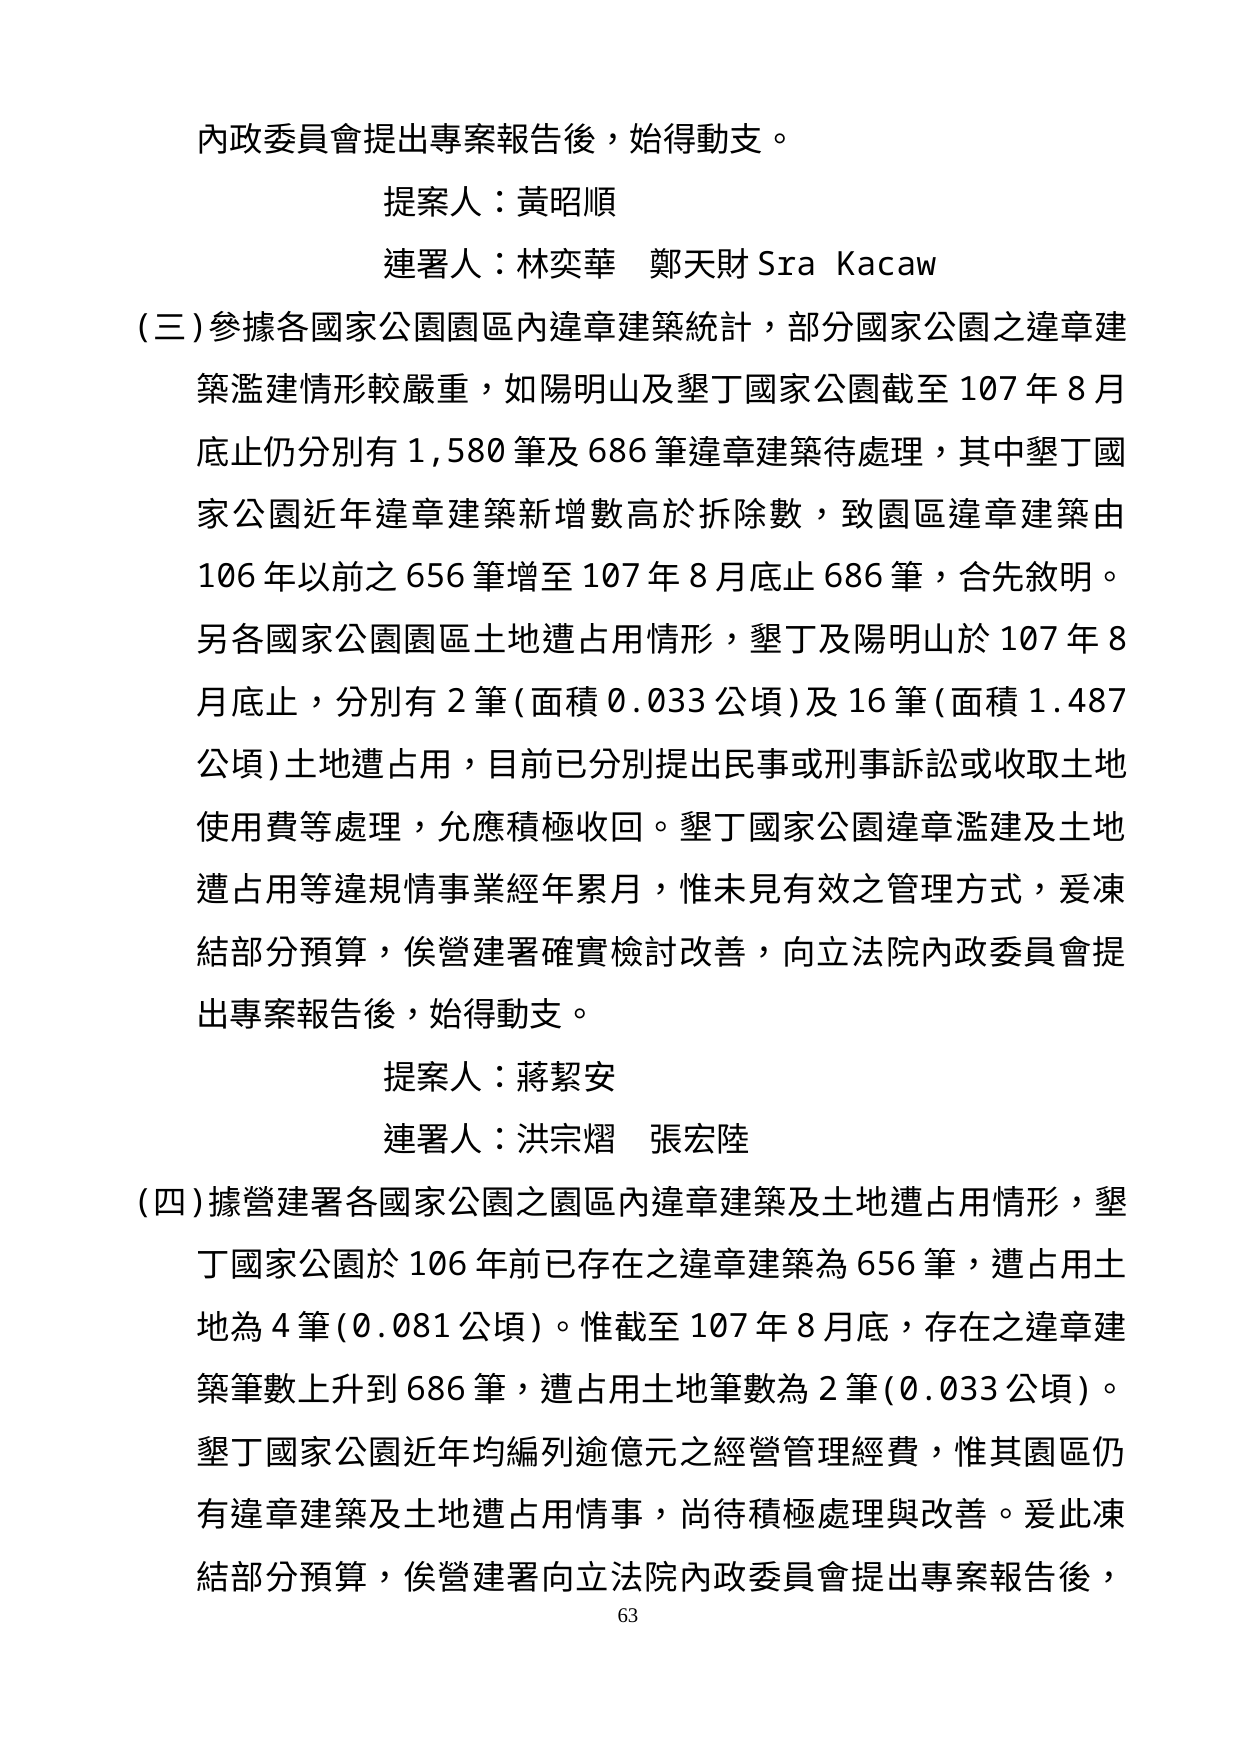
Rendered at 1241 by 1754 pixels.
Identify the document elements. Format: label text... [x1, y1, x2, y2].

text 內政委員會提出專案報告後，始得動支。 [133, 96, 1127, 158]
text (四)據營建署各國家公園之園區內違章建築及土地遭占用情形，墾丁國家公園於106年前已存在之違章建築為656筆，遭占用土地為4筆(0.081公頃)。惟截至107年8月底，存在之違章建築筆數上升到686筆，遭占用土地筆數為2筆(0.033公頃)。墾丁國家公園近年均編列逾億元之經營管理經費，惟其園區仍有違章建築及土地遭占用情事，尚待積極處理與改善。爰此凍結部分預算，俟營建署向立法院內政委員會提出專案報告後， [133, 1158, 1127, 1596]
text 提案人：黃昭順 [383, 158, 1127, 221]
text 連署人：林奕華 鄭天財Sra Kacaw [383, 221, 1127, 283]
text 連署人：洪宗熠 張宏陸 [383, 1096, 1127, 1158]
text (三)參據各國家公園園區內違章建築統計，部分國家公園之違章建築濫建情形較嚴重，如陽明山及墾丁國家公園截至107年8月底止仍分別有1,580筆及686筆違章建築待處理，其中墾丁國家公園近年違章建築新增數高於拆除數，致園區違章建築由106年以前之656筆增至107年8月底止686筆，合先敘明。另各國家公園園區土地遭占用情形，墾丁及陽明山於107年8月底止，分別有2筆(面積0.033公頃)及16筆(面積1.487公頃)土地遭占用，目前已分別提出民事或刑事訴訟或收取土地使用費等處理，允應積極收回。墾丁國家公園違章濫建及土地遭占用等違規情事業經年累月，惟未見有效之管理方式，爰凍結部分預算，俟營建署確實檢討改善，向立法院內政委員會提出專案報告後，始得動支。 [133, 283, 1127, 1033]
text 提案人：蔣絜安 [383, 1033, 1127, 1096]
